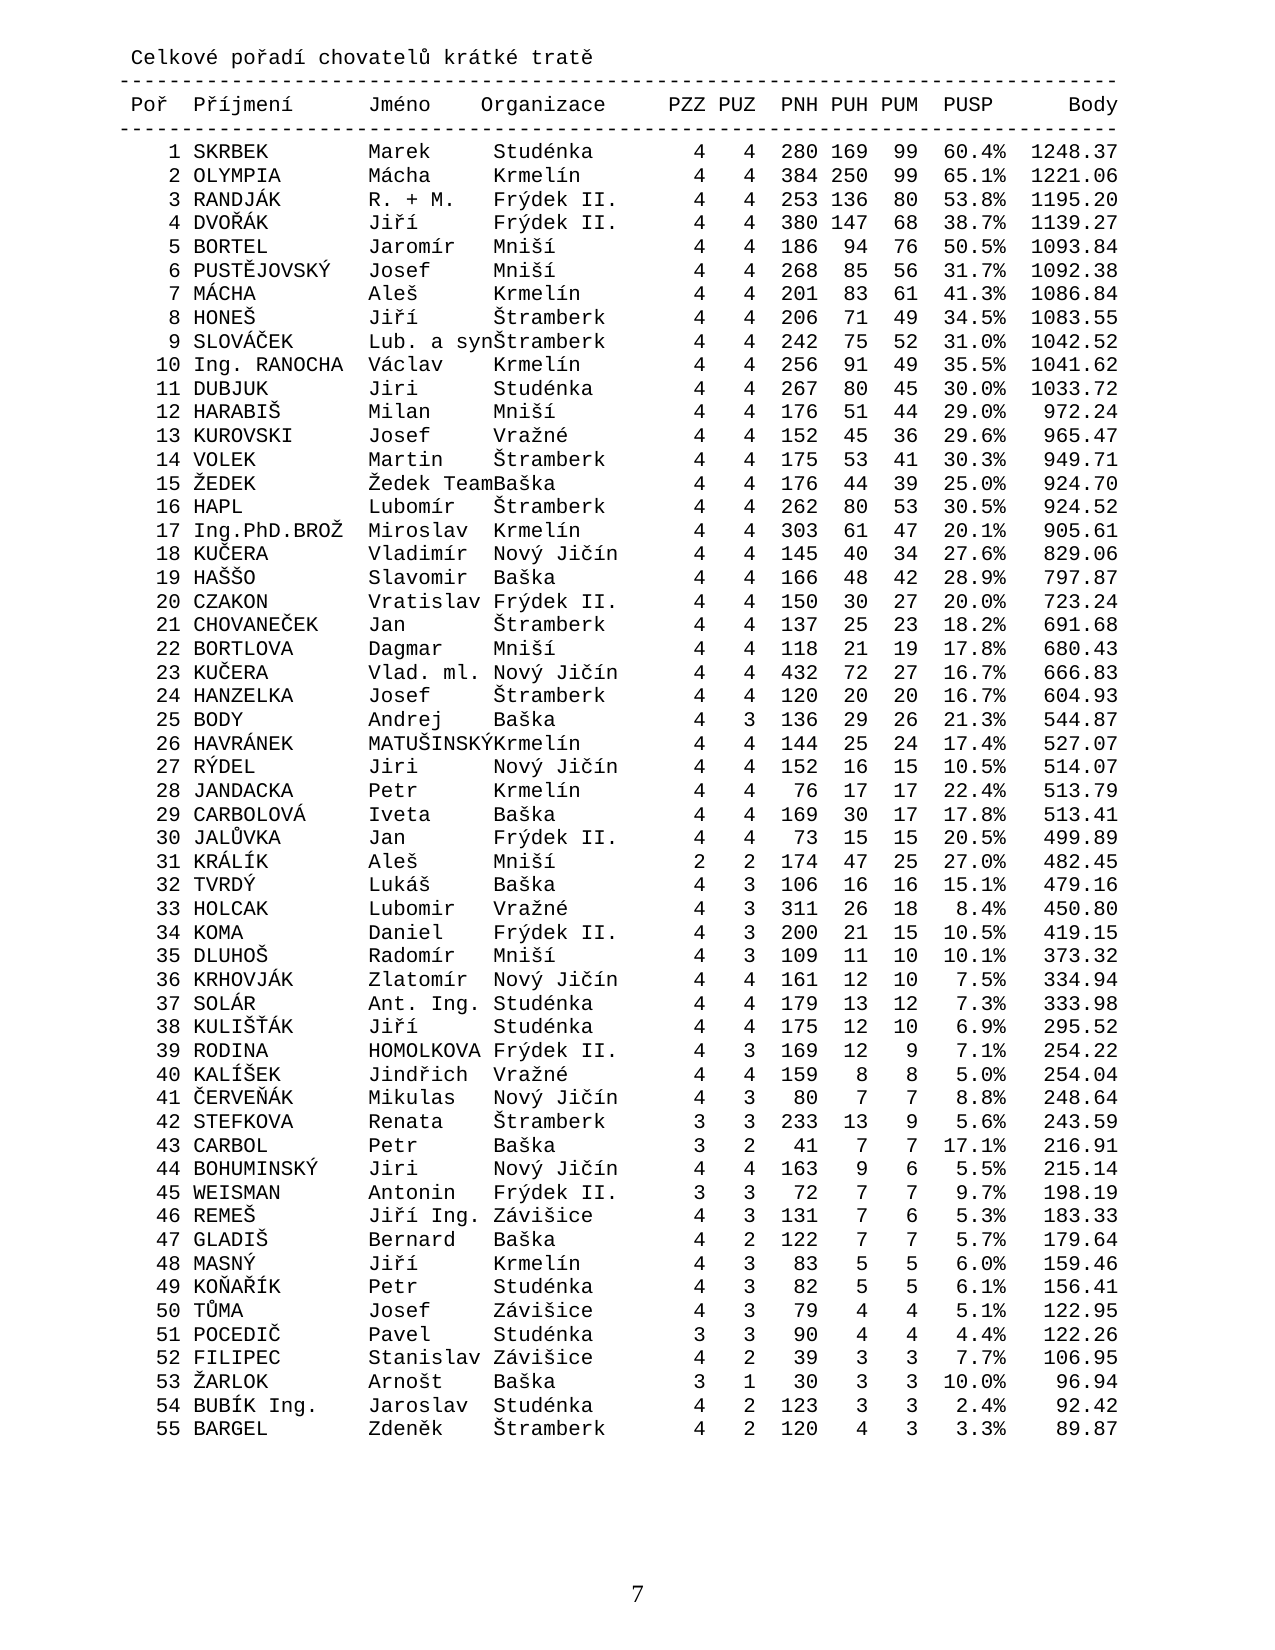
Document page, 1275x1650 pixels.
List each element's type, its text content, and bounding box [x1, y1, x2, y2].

text 42 STEFKOVA Renata Štramberk 3 3 233 13 9 5.6% 243.59 [118, 1111, 1157, 1134]
text 1 SKRBEK Marek Studénka 4 4 280 169 99 60.4% 1248.37 [118, 141, 1157, 165]
text Poř Příjmení Jméno Organizace PZZ PUZ PNH PUH PUM PUSP Body -------------------------------------------------------------------------------- [118, 94, 1157, 141]
text 5 BORTEL Jaromír Mniší 4 4 186 94 76 50.5% 1093.84 [118, 236, 1157, 260]
text 29 CARBOLOVÁ Iveta Baška 4 4 169 30 17 17.8% 513.41 [118, 803, 1157, 827]
text 33 HOLCAK Lubomir Vražné 4 3 311 26 18 8.4% 450.80 [118, 898, 1157, 922]
text 35 DLUHOŠ Radomír Mniší 4 3 109 11 10 10.1% 373.32 [118, 945, 1157, 969]
text 37 SOLÁR Ant. Ing. Studénka 4 4 179 13 12 7.3% 333.98 [118, 993, 1157, 1016]
text 32 TVRDÝ Lukáš Baška 4 3 106 16 16 15.1% 479.16 [118, 874, 1157, 898]
text 18 KUČERA Vladimír Nový Jičín 4 4 145 40 34 27.6% 829.06 [118, 543, 1157, 567]
text 48 MASNÝ Jiří Krmelín 4 3 83 5 5 6.0% 159.46 [118, 1253, 1157, 1276]
text 23 KUČERA Vlad. ml. Nový Jičín 4 4 432 72 27 16.7% 666.83 [118, 662, 1157, 685]
text Celkové pořadí chovatelů krátké tratě -------------------------------------------------------------------------------- [118, 47, 1157, 94]
text 9 SLOVÁČEK Lub. a synŠtramberk 4 4 242 75 52 31.0% 1042.52 [118, 331, 1157, 354]
text 10 Ing. RANOCHA Václav Krmelín 4 4 256 91 49 35.5% 1041.62 [118, 354, 1157, 378]
text 26 HAVRÁNEK MATUŠINSKÝKrmelín 4 4 144 25 24 17.4% 527.07 [118, 733, 1157, 756]
text 49 KOŇAŘÍK Petr Studénka 4 3 82 5 5 6.1% 156.41 [118, 1276, 1157, 1300]
text 24 HANZELKA Josef Štramberk 4 4 120 20 20 16.7% 604.93 [118, 685, 1157, 709]
text 38 KULIŠŤÁK Jiří Studénka 4 4 175 12 10 6.9% 295.52 [118, 1016, 1157, 1040]
text 20 CZAKON Vratislav Frýdek II. 4 4 150 30 27 20.0% 723.24 [118, 591, 1157, 614]
text 8 HONEŠ Jiří Štramberk 4 4 206 71 49 34.5% 1083.55 [118, 307, 1157, 331]
text 22 BORTLOVA Dagmar Mniší 4 4 118 21 19 17.8% 680.43 [118, 638, 1157, 662]
text 53 ŽARLOK Arnošt Baška 3 1 30 3 3 10.0% 96.94 [118, 1371, 1157, 1395]
text 11 DUBJUK Jiri Studénka 4 4 267 80 45 30.0% 1033.72 [118, 378, 1157, 402]
text 50 TŮMA Josef Závišice 4 3 79 4 4 5.1% 122.95 [118, 1300, 1157, 1324]
text 13 KUROVSKI Josef Vražné 4 4 152 45 36 29.6% 965.47 [118, 425, 1157, 449]
text 47 GLADIŠ Bernard Baška 4 2 122 7 7 5.7% 179.64 [118, 1229, 1157, 1253]
text 45 WEISMAN Antonin Frýdek II. 3 3 72 7 7 9.7% 198.19 [118, 1182, 1157, 1206]
text 25 BODY Andrej Baška 4 3 136 29 26 21.3% 544.87 [118, 709, 1157, 733]
text 19 HAŠŠO Slavomir Baška 4 4 166 48 42 28.9% 797.87 [118, 567, 1157, 591]
text 27 RÝDEL Jiri Nový Jičín 4 4 152 16 15 10.5% 514.07 [118, 756, 1157, 780]
text 51 POCEDIČ Pavel Studénka 3 3 90 4 4 4.4% 122.26 [118, 1324, 1157, 1347]
text 39 RODINA HOMOLKOVA Frýdek II. 4 3 169 12 9 7.1% 254.22 [118, 1040, 1157, 1064]
text 4 DVOŘÁK Jiří Frýdek II. 4 4 380 147 68 38.7% 1139.27 [118, 212, 1157, 236]
text 6 PUSTĚJOVSKÝ Josef Mniší 4 4 268 85 56 31.7% 1092.38 [118, 260, 1157, 283]
text 15 ŽEDEK Žedek TeamBaška 4 4 176 44 39 25.0% 924.70 [118, 472, 1157, 496]
text 14 VOLEK Martin Štramberk 4 4 175 53 41 30.3% 949.71 [118, 449, 1157, 472]
text 3 RANDJÁK R. + M. Frýdek II. 4 4 253 136 80 53.8% 1195.20 [118, 189, 1157, 212]
text 34 KOMA Daniel Frýdek II. 4 3 200 21 15 10.5% 419.15 [118, 922, 1157, 945]
text 7 MÁCHA Aleš Krmelín 4 4 201 83 61 41.3% 1086.84 [118, 283, 1157, 307]
text 36 KRHOVJÁK Zlatomír Nový Jičín 4 4 161 12 10 7.5% 334.94 [118, 969, 1157, 993]
text 41 ČERVEŇÁK Mikulas Nový Jičín 4 3 80 7 7 8.8% 248.64 [118, 1087, 1157, 1111]
text 52 FILIPEC Stanislav Závišice 4 2 39 3 3 7.7% 106.95 [118, 1347, 1157, 1371]
text 16 HAPL Lubomír Štramberk 4 4 262 80 53 30.5% 924.52 [118, 496, 1157, 520]
text 40 KALÍŠEK Jindřich Vražné 4 4 159 8 8 5.0% 254.04 [118, 1064, 1157, 1087]
text 44 BOHUMINSKÝ Jiri Nový Jičín 4 4 163 9 6 5.5% 215.14 [118, 1158, 1157, 1182]
text 43 CARBOL Petr Baška 3 2 41 7 7 17.1% 216.91 [118, 1134, 1157, 1158]
text 55 BARGEL Zdeněk Štramberk 4 2 120 4 3 3.3% 89.87 [118, 1418, 1157, 1442]
text 31 KRÁLÍK Aleš Mniší 2 2 174 47 25 27.0% 482.45 [118, 851, 1157, 874]
text 46 REMEŠ Jiří Ing. Závišice 4 3 131 7 6 5.3% 183.33 [118, 1206, 1157, 1229]
text 54 BUBÍK Ing. Jaroslav Studénka 4 2 123 3 3 2.4% 92.42 [118, 1395, 1157, 1418]
text 12 HARABIŠ Milan Mniší 4 4 176 51 44 29.0% 972.24 [118, 402, 1157, 425]
text 30 JALŮVKA Jan Frýdek II. 4 4 73 15 15 20.5% 499.89 [118, 827, 1157, 851]
text 28 JANDACKA Petr Krmelín 4 4 76 17 17 22.4% 513.79 [118, 780, 1157, 803]
text 17 Ing.PhD.BROŽ Miroslav Krmelín 4 4 303 61 47 20.1% 905.61 [118, 520, 1157, 543]
text 21 CHOVANEČEK Jan Štramberk 4 4 137 25 23 18.2% 691.68 [118, 614, 1157, 638]
text 2 OLYMPIA Mácha Krmelín 4 4 384 250 99 65.1% 1221.06 [118, 165, 1157, 189]
